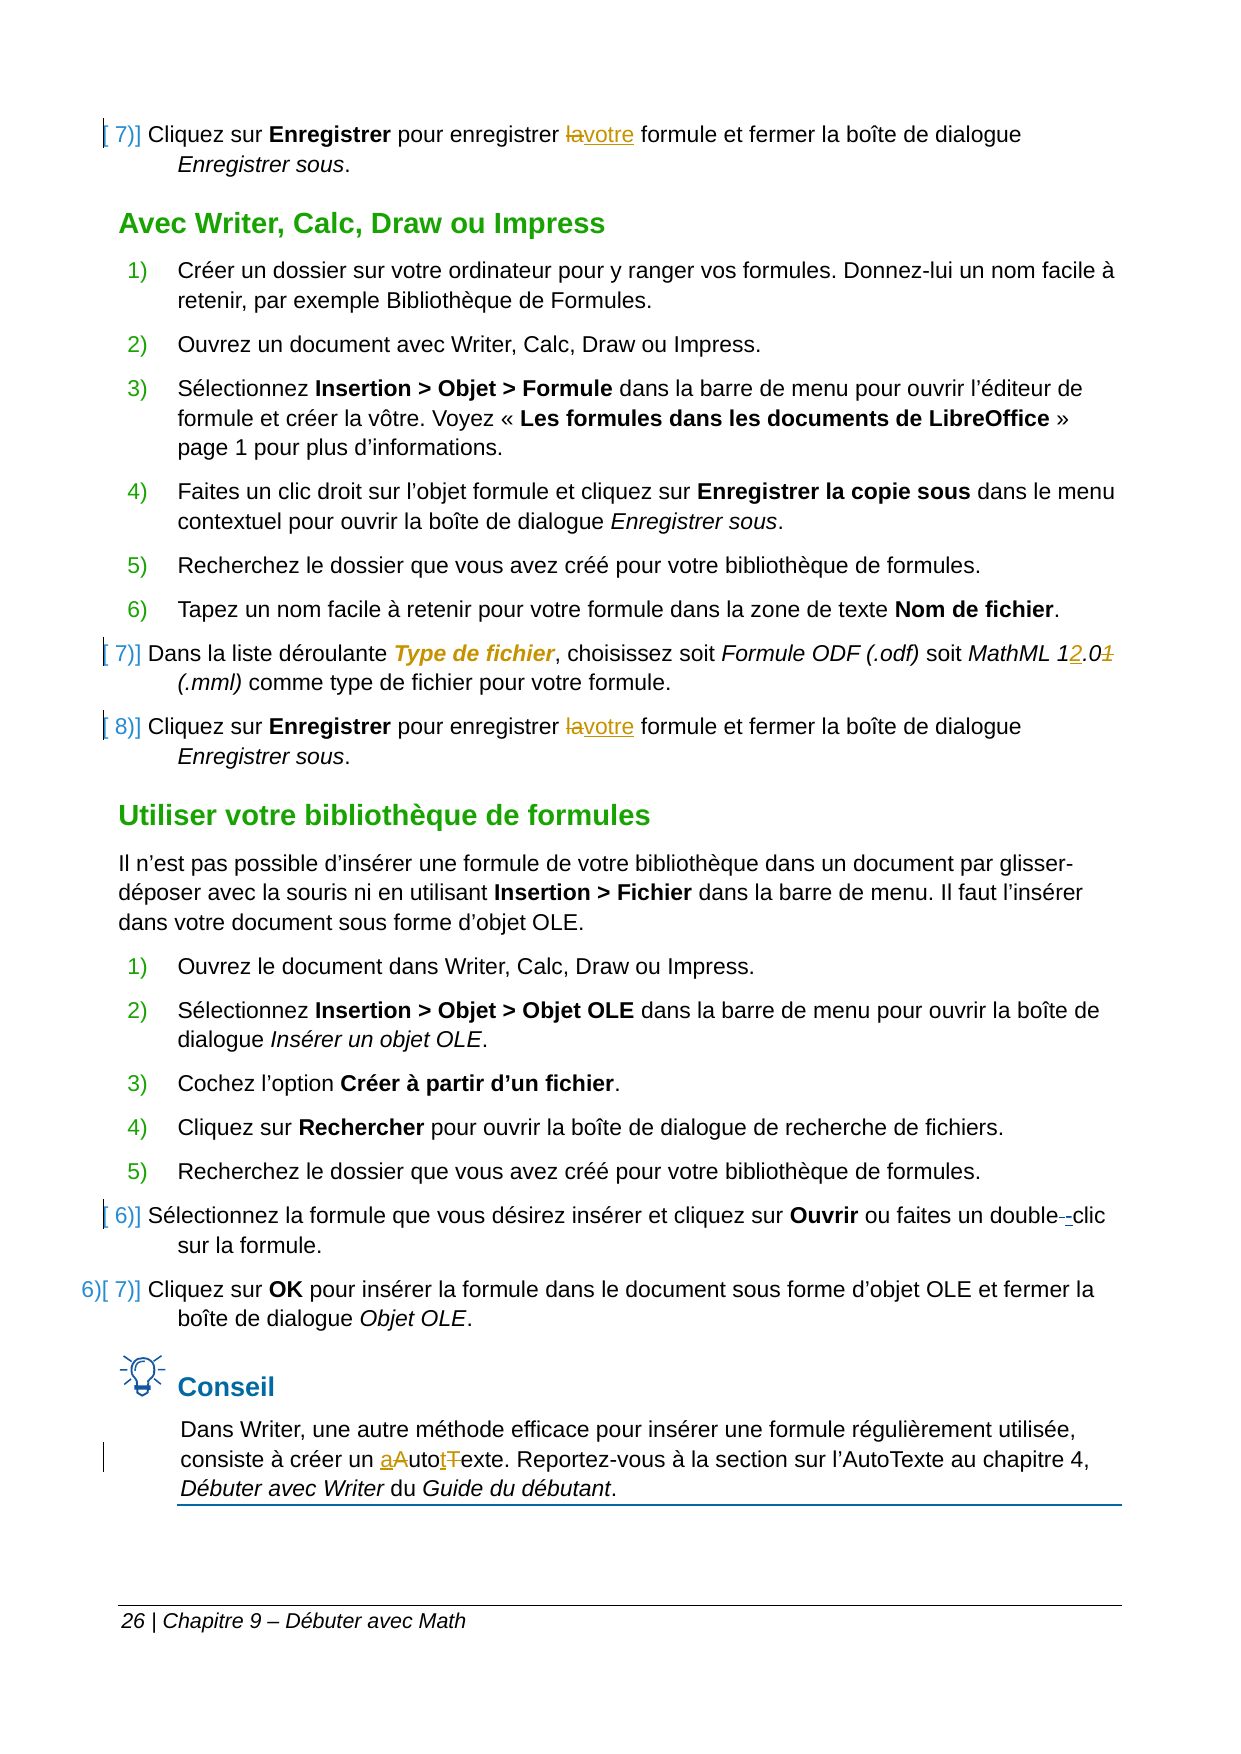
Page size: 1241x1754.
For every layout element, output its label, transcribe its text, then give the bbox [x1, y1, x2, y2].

list Cliquez sur Enregistrer pour enregistrer votre formule et fermer la boîte de dialogue Enregistrer sous. [148, 118, 1122, 177]
list Créer un dossier sur votre ordinateur pour y ranger vos formules. Donnez-lui un nom facile à retenir, par exemple Bibliothèque de Formules. [148, 254, 1122, 313]
list Faites un clic droit sur l’objet formule et cliquez sur Enregistrer la copie sous dans le menu contextuel pour ouvrir la boîte de dialogue Enregistrer sous. [148, 475, 1122, 534]
list Sélectionnez Insertion > Objet > Objet OLE dans la barre de menu pour ouvrir la boîte de dialogue Insérer un objet OLE. [148, 993, 1122, 1052]
list Recherchez le dossier que vous avez créé pour votre bibliothèque de formules. [148, 1155, 1122, 1185]
list Ouvrez un document avec Writer, Calc, Draw ou Impress. [148, 328, 1122, 357]
subtitle Utiliser votre bibliothèque de formules [118, 798, 1122, 832]
text Il n’est pas possible d’insérer une formule de votre bibliothèque dans un document par glisser-déposer avec la souris ni en utilisant Insertion > Fichier dans la barre de menu. Il faut l’insérer dans votre document sous forme d’objet OLE. [118, 846, 1122, 935]
list Cliquez sur Rechercher pour ouvrir la boîte de dialogue de recherche de fichiers. [148, 1111, 1122, 1141]
list Ouvrez le document dans Writer, Calc, Draw ou Impress. [148, 949, 1122, 979]
list Sélectionnez la formule que vous désirez insérer et cliquez sur Ouvrir ou faites un double-clic sur la formule. [148, 1199, 1122, 1258]
list Conseil [118, 1354, 1122, 1402]
text Dans Writer, une autre méthode efficace pour insérer une formule régulièrement utilisée, consiste à créer un autotexte. Reportez-vous à la section sur l’AutoTexte au chapitre 4, Débuter avec Writer du Guide du débutant. [177, 1410, 1122, 1504]
list Cliquez sur OK pour insérer la formule dans le document sous forme d’objet OLE et fermer la boîte de dialogue Objet OLE. [148, 1273, 1122, 1332]
list Recherchez le dossier que vous avez créé pour votre bibliothèque de formules. [148, 548, 1122, 578]
list Sélectionnez Insertion > Objet > Formule dans la barre de menu pour ouvrir l’éditeur de formule et créer la vôtre. Voyez « Les formules dans les documents de LibreOffice » page 1 pour plus d’informations. [148, 372, 1122, 460]
list Cliquez sur Enregistrer pour enregistrer votre formule et fermer la boîte de dialogue Enregistrer sous. [148, 710, 1122, 769]
list Tapez un nom facile à retenir pour votre formule dans la zone de texte Nom de fichier. [148, 593, 1122, 622]
list Dans la liste déroulante Type de fichier, choisissez soit Formule ODF (.odf) soit MathML 12.0 (.mml) comme type de fichier pour votre formule. [148, 637, 1122, 696]
list Cochez l’option Créer à partir d’un fichier. [148, 1067, 1122, 1097]
subtitle Avec Writer, Calc, Draw ou Impress [118, 206, 1122, 240]
